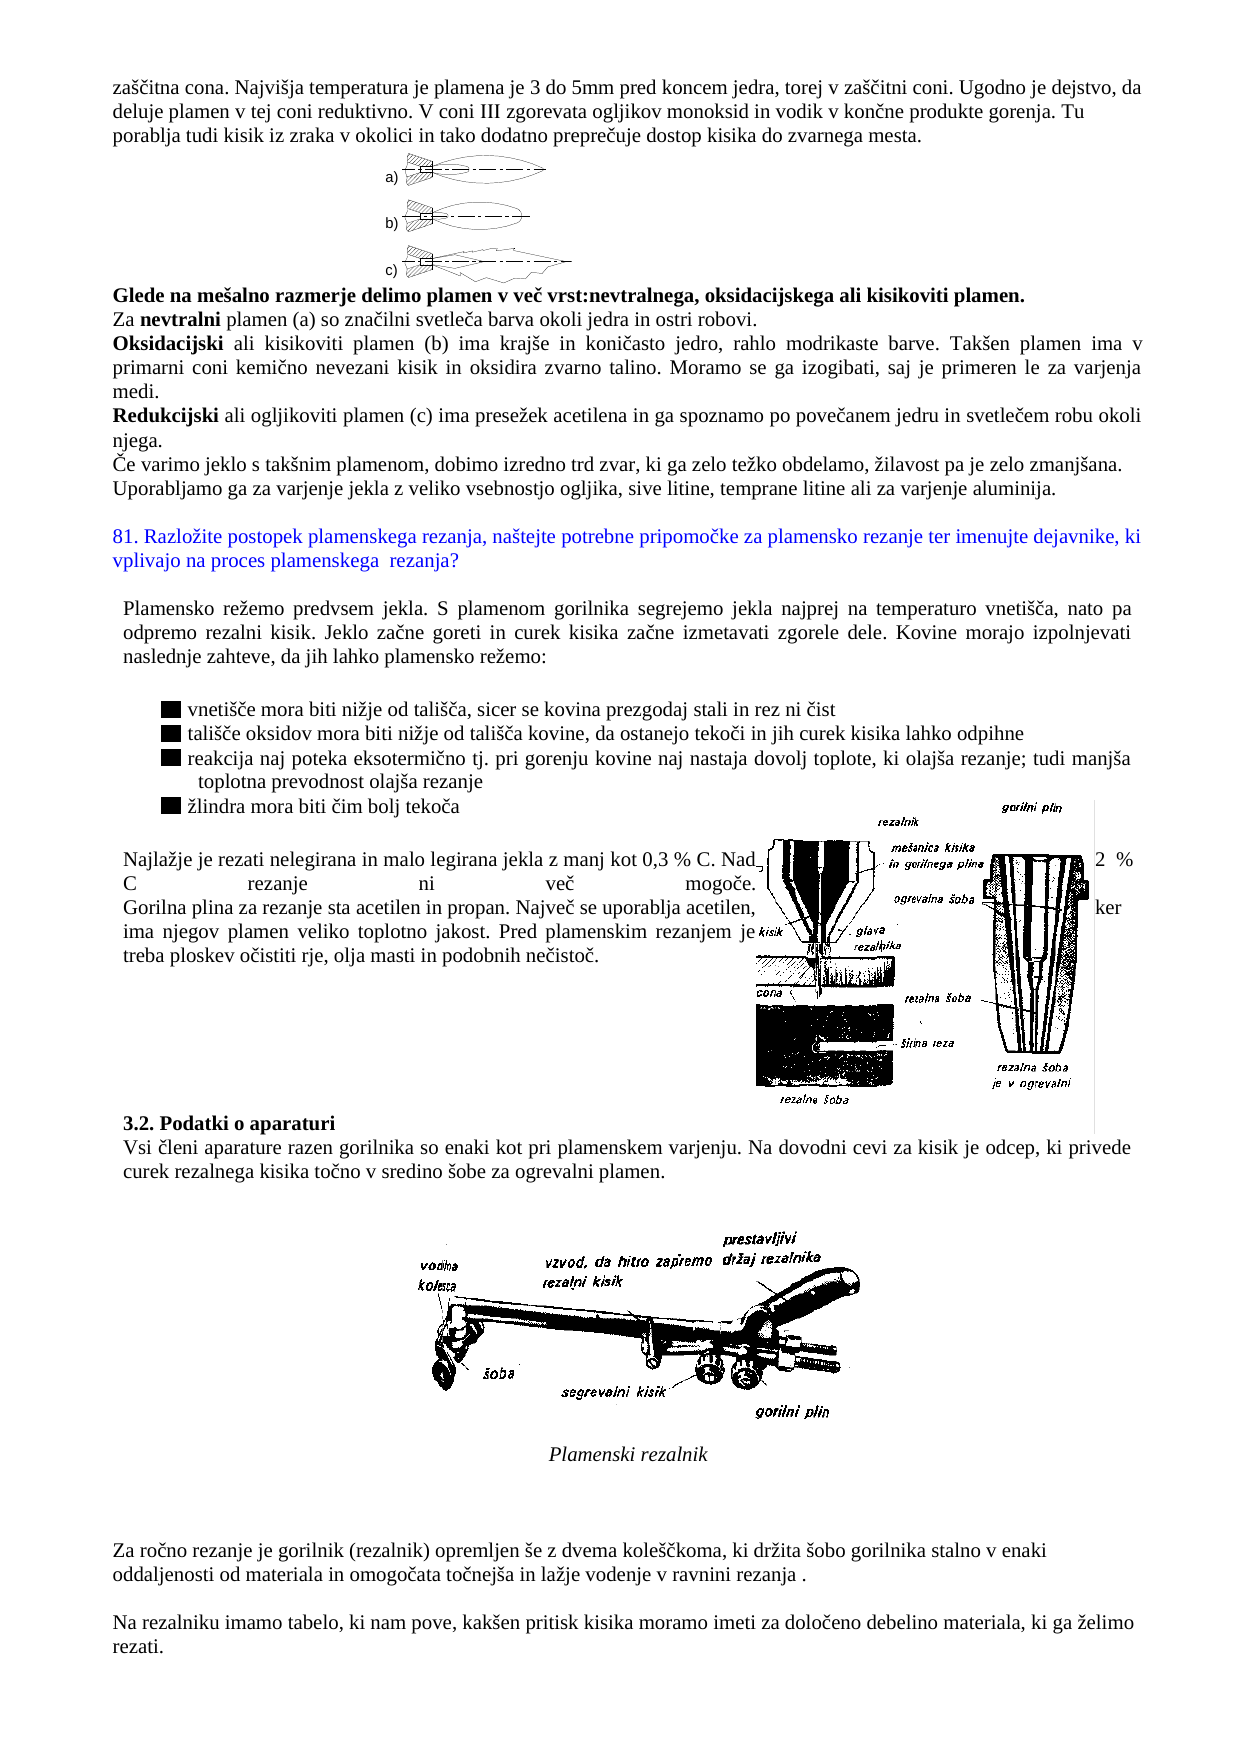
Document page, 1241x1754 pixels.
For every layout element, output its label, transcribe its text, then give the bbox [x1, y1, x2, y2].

text Plamensko režemo predvsem jekla. S plamenom gorilnika segrejemo jekla najprej na temperaturo vnetišča, nato pa odpremo rezalni kisik. Jeklo začne goreti in curek kisika začne izmetavati zgorele dele. Kovine morajo izpolnjevati naslednje zahteve, da jih lahko plamensko režemo: [123, 596, 1133, 668]
text Redukcijski ali ogljikoviti plamen (c) ima presežek acetilena in ga spoznamo po povečanem jedru in svetlečem robu okoli njega. [112, 403, 1144, 452]
text Plamenski rezalnik [123, 1208, 1133, 1466]
text Najlažje je rezati nelegirana in malo legirana jekla z manj kot 0,3 % C. Nad 2 % C rezanje ni več mogoče. Gorilna plina za rezanje sta acetilen in propan. Največ se uporablja acetilen, ker ima njegov plamen veliko toplotno jakost. Pred plamenskim rezanjem je treba ploskev očistiti rje, olja masti in podobnih nečistoč. [123, 847, 756, 967]
picture [161, 725, 181, 742]
text Oksidacijski ali kisikoviti plamen (b) ima krajše in koničasto jedro, rahlo modrikaste barve. Takšen plamen ima v primarni coni kemično nevezani kisik in oksidira zvarno talino. Moramo se ga izogibati, saj je primeren le za varjenja medi. [112, 331, 1144, 403]
picture [350, 1207, 906, 1442]
text Vsi členi aparature razen gorilnika so enaki kot pri plamenskem varjenju. Na dovodni cevi za kisik je odcep, ki privede curek rezalnega kisika točno v sredino šobe za ogrevalni plamen. [123, 1135, 1133, 1183]
text 81. Razložite postopek plamenskega rezanja, naštejte potrebne pripomočke za plamensko rezanje ter imenujte dejavnike, ki vplivajo na proces plamenskega rezanja? [112, 524, 1144, 572]
picture [161, 701, 181, 718]
subtitle 3.2. Podatki o aparaturi [123, 1111, 1133, 1135]
picture [161, 749, 181, 766]
list reakcija naj poteka eksotermično tj. pri gorenju kovine naj nastaja dovolj toplote, ki olajša rezanje; tudi manjša toplotna prevodnost olajša rezanje [160, 745, 1133, 793]
list tališče oksidov mora biti nižje od tališča kovine, da ostanejo tekoči in jih curek kisika lahko odpihne [160, 721, 1133, 745]
list vnetišče mora biti nižje od tališča, sicer se kovina prezgodaj stali in rez ni čist [160, 697, 1133, 721]
text zaščitna cona. Najvišja temperatura je plamena je 3 do 5mm pred koncem jedra, torej v zaščitni coni. Ugodno je dejstvo, da deluje plamen v tej coni reduktivno. V coni  zgorevata ogljikov monoksid in vodik v končne produkte gorenja. Tu porablja tudi kisik iz zraka v okolici in tako dodatno preprečuje dostop kisika do zvarnega mesta. [112, 75, 1144, 147]
list žlindra mora biti čim bolj tekoča [160, 793, 1133, 818]
text Za nevtralni plamen (a) so značilni svetleča barva okoli jedra in ostri robovi. [112, 307, 1144, 331]
subtitle Glede na mešalno razmerje delimo plamen v več vrst:nevtralnega, oksidacijskega ali kisikoviti plamen. [112, 283, 1144, 307]
text Če varimo jeklo s takšnim plamenom, dobimo izredno trd zvar, ki ga zelo težko obdelamo, žilavost pa je zelo zmanjšana. Uporabljamo ga za varjenje jekla z veliko vsebnostjo ogljika, sive litine, temprane litine ali za varjenje aluminija. [112, 452, 1144, 500]
text Za ročno rezanje je gorilnik (rezalnik) opremljen še z dvema koleščkoma, ki držita šobo gorilnika stalno v enaki oddaljenosti od materiala in omogočata točnejša in lažje vodenje v ravnini rezanja . Na rezalniku imamo tabelo, ki nam pove, kakšen pritisk kisika moramo imeti za določeno debelino materiala, ki ga želimo rezati. [112, 1466, 1144, 1658]
picture [756, 800, 1095, 1134]
picture [161, 797, 181, 814]
